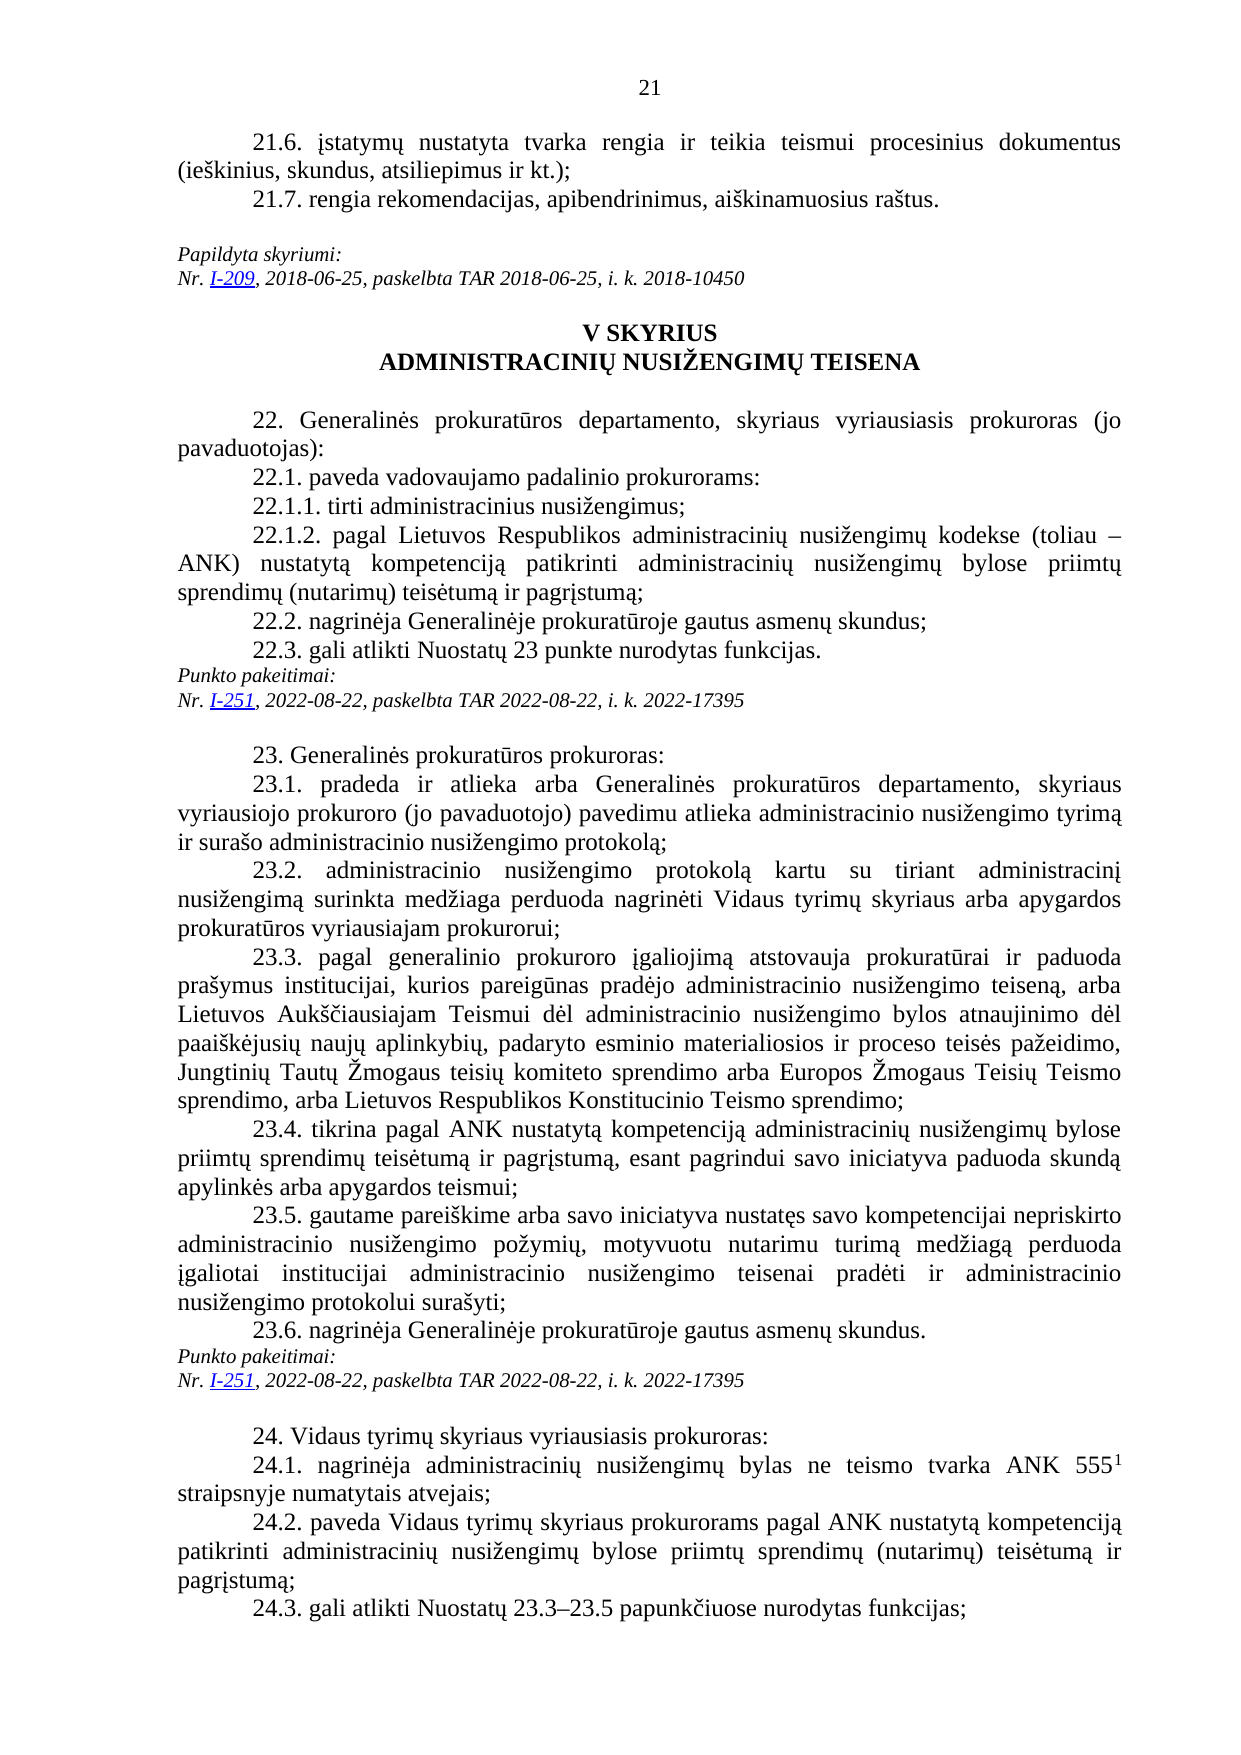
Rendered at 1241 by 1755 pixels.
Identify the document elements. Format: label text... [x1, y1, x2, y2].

text Punkto pakeitimai: [177, 1344, 1122, 1368]
text 23.6. nagrinėja Generalinėje prokuratūroje gautus asmenų skundus. [177, 1315, 1122, 1344]
text 24.2. paveda Vidaus tyrimų skyriaus prokurorams pagal ANK nustatytą kompetenciją patikrinti administracinių nusižengimų bylose priimtų sprendimų (nutarimų) teisėtumą ir pagrįstumą; [177, 1507, 1122, 1593]
text 21.6. įstatymų nustatyta tvarka rengia ir teikia teismui procesinius dokumentus (ieškinius, skundus, atsiliepimus ir kt.); [177, 127, 1122, 184]
text administracinių nusižengimų teisena [177, 347, 1122, 376]
text 23.3. pagal generalinio prokuroro įgaliojimą atstovauja prokuratūrai ir paduoda prašymus institucijai, kurios pareigūnas pradėjo administracinio nusižengimo teiseną, arba Lietuvos Aukščiausiajam Teismui dėl administracinio nusižengimo bylos atnaujinimo dėl paaiškėjusių naujų aplinkybių, padaryto esminio materialiosios ir proceso teisės pažeidimo, Jungtinių Tautų Žmogaus teisių komiteto sprendimo arba Europos Žmogaus Teisių Teismo sprendimo, arba Lietuvos Respublikos Konstitucinio Teismo sprendimo; [177, 942, 1122, 1114]
text 22.1.1. tirti administracinius nusižengimus; [177, 491, 1122, 520]
text 21.7. rengia rekomendacijas, apibendrinimus, aiškinamuosius raštus. [177, 184, 1122, 213]
text Punkto pakeitimai: [177, 663, 1122, 687]
text 23. Generalinės prokuratūros prokuroras: [177, 740, 1122, 769]
text 24.1. nagrinėja administracinių nusižengimų bylas ne teismo tvarka ANK 5551 straipsnyje numatytais atvejais; [177, 1450, 1122, 1507]
text 22. Generalinės prokuratūros departamento, skyriaus vyriausiasis prokuroras (jo pavaduotojas): [177, 405, 1122, 462]
text 24.3. gali atlikti Nuostatų 23.3–23.5 papunkčiuose nurodytas funkcijas; [177, 1593, 1122, 1622]
text Papildyta skyriumi: [177, 242, 1122, 266]
text 22.1. paveda vadovaujamo padalinio prokurorams: [177, 462, 1122, 491]
text V SKYRIUS [177, 318, 1122, 347]
text 24. Vidaus tyrimų skyriaus vyriausiasis prokuroras: [177, 1421, 1122, 1450]
text 23.5. gautame pareiškime arba savo iniciatyva nustatęs savo kompetencijai nepriskirto administracinio nusižengimo požymių, motyvuotu nutarimu turimą medžiagą perduoda įgaliotai institucijai administracinio nusižengimo teisenai pradėti ir administracinio nusižengimo protokolui surašyti; [177, 1200, 1122, 1315]
text 23.1. pradeda ir atlieka arba Generalinės prokuratūros departamento, skyriaus vyriausiojo prokuroro (jo pavaduotojo) pavedimu atlieka administracinio nusižengimo tyrimą ir surašo administracinio nusižengimo protokolą; [177, 769, 1122, 855]
text 22.2. nagrinėja Generalinėje prokuratūroje gautus asmenų skundus; [177, 606, 1122, 635]
text 22.1.2. pagal Lietuvos Respublikos administracinių nusižengimų kodekse (toliau – ANK) nustatytą kompetenciją patikrinti administracinių nusižengimų bylose priimtų sprendimų (nutarimų) teisėtumą ir pagrįstumą; [177, 520, 1122, 606]
text 22.3. gali atlikti Nuostatų 23 punkte nurodytas funkcijas. [177, 635, 1122, 663]
text Nr. I-251, 2022-08-22, paskelbta TAR 2022-08-22, i. k. 2022-17395 [177, 687, 1122, 712]
text 23.2. administracinio nusižengimo protokolą kartu su tiriant administracinį nusižengimą surinkta medžiaga perduoda nagrinėti Vidaus tyrimų skyriaus arba apygardos prokuratūros vyriausiajam prokurorui; [177, 855, 1122, 942]
text Nr. I-209, 2018-06-25, paskelbta TAR 2018-06-25, i. k. 2018-10450 [177, 266, 1122, 290]
text 23.4. tikrina pagal ANK nustatytą kompetenciją administracinių nusižengimų bylose priimtų sprendimų teisėtumą ir pagrįstumą, esant pagrindui savo iniciatyva paduoda skundą apylinkės arba apygardos teismui; [177, 1114, 1122, 1200]
text Nr. I-251, 2022-08-22, paskelbta TAR 2022-08-22, i. k. 2022-17395 [177, 1368, 1122, 1392]
